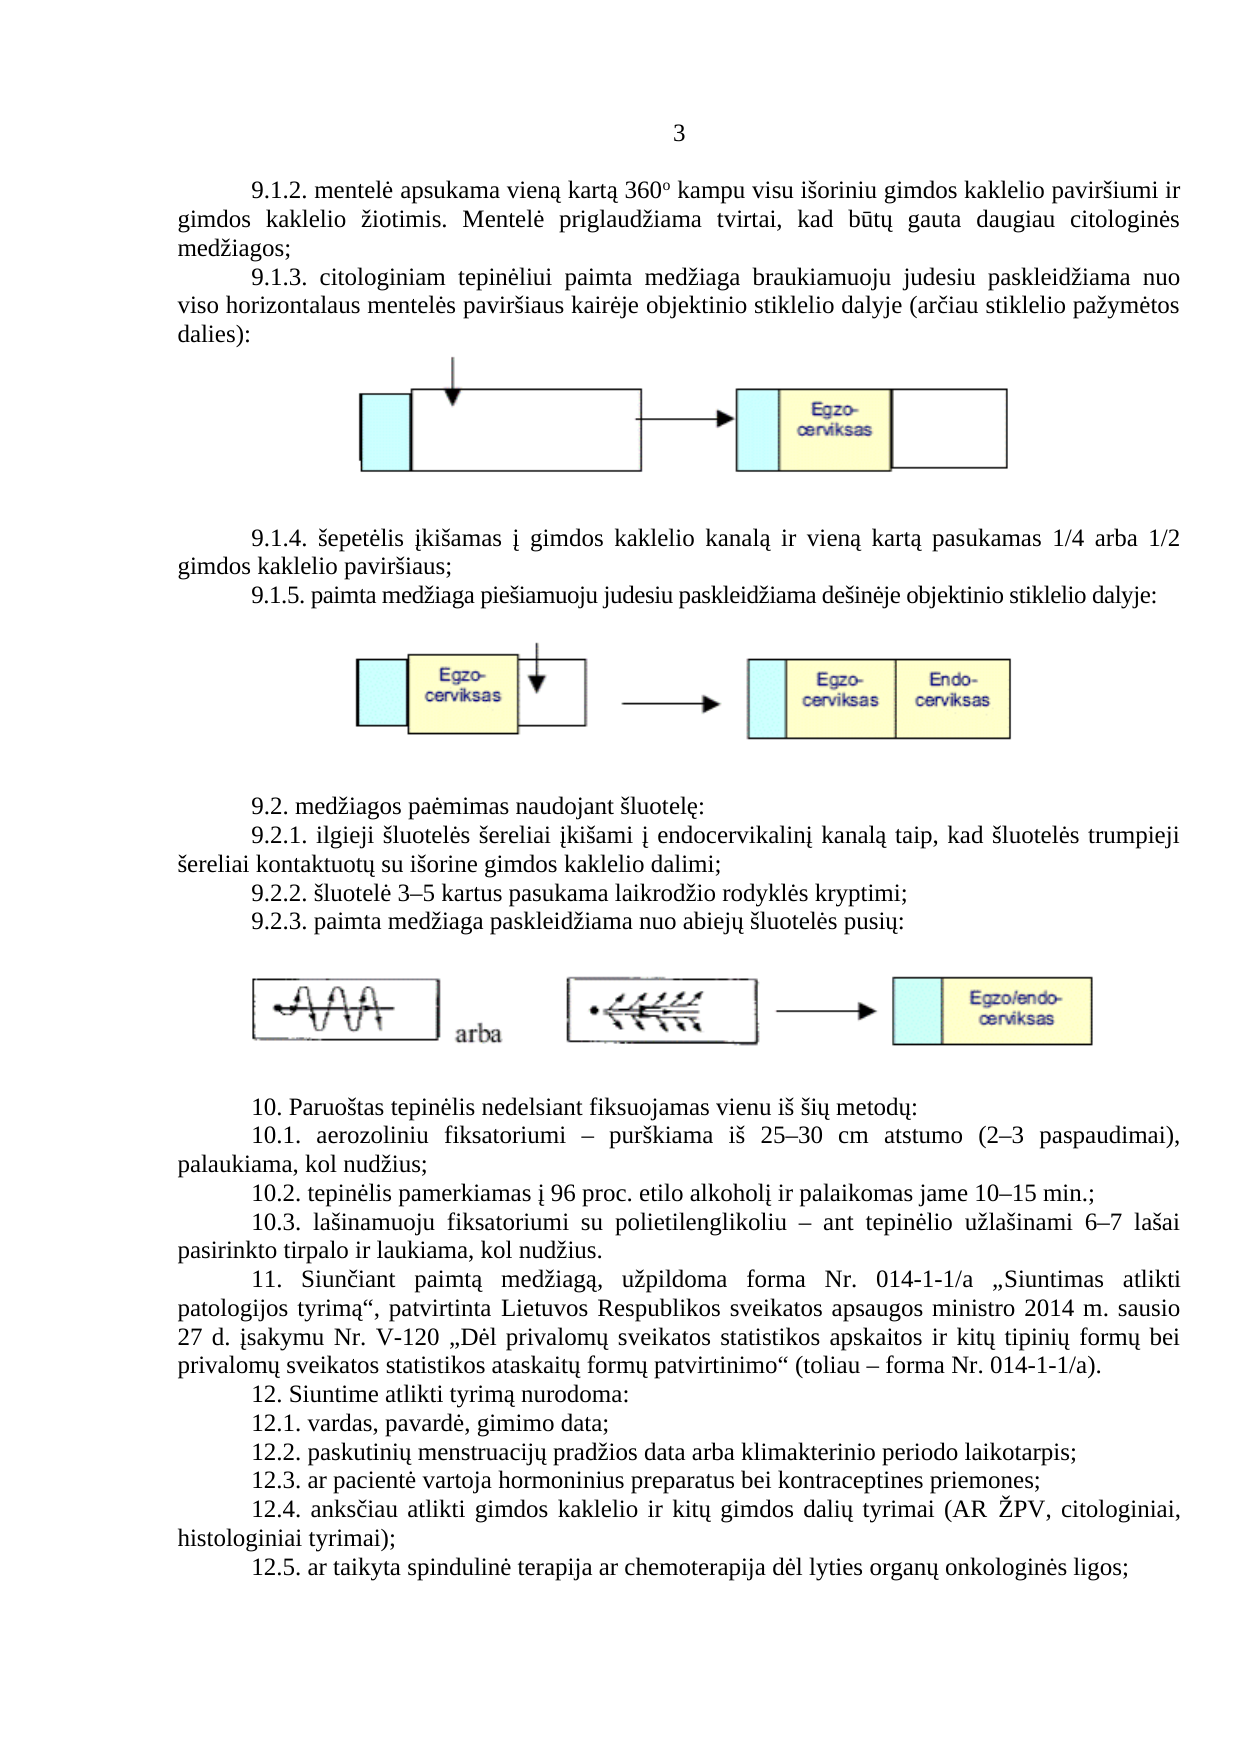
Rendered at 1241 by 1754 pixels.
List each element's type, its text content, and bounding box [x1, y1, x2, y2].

text 12.2. paskutinių menstruacijų pradžios data arba klimakterinio periodo laikotarpis; [177, 1437, 1181, 1465]
text 12. Siuntime atlikti tyrimą nurodoma: [251, 1379, 1181, 1408]
text 10.3. lašinamuoju fiksatoriumi su polietilenglikoliu – ant tepinėlio užlašinami 6–7 lašai pasirinkto tirpalo ir laukiama, kol nudžius. [177, 1207, 1181, 1264]
text 12.3. ar pacientė vartoja hormoninius preparatus bei kontraceptines priemones; [177, 1465, 1181, 1494]
text 9.2.1. ilgieji šluotelės šereliai įkišami į endocervikalinį kanalą taip, kad šluotelės trumpieji šereliai kontaktuotų su išorine gimdos kaklelio dalimi; [177, 820, 1181, 878]
text 9.2.3. paimta medžiaga paskleidžiama nuo abiejų šluotelės pusių: [177, 906, 1181, 935]
text 9.1.2. mentelė apsukama vieną kartą 360o kampu visu išoriniu gimdos kaklelio paviršiumi ir gimdos kaklelio žiotimis. Mentelė priglaudžiama tvirtai, kad būtų gauta daugiau citologinės medžiagos; [177, 176, 1181, 262]
text 9.2.2. šluotelė 3–5 kartus pasukama laikrodžio rodyklės kryptimi; [177, 878, 1181, 906]
text 12.4. anksčiau atlikti gimdos kaklelio ir kitų gimdos dalių tyrimai (AR ŽPV, citologiniai, histologiniai tyrimai); [177, 1494, 1181, 1552]
text 9.1.5. paimta medžiaga piešiamuoju judesiu paskleidžiama dešinėje objektinio stiklelio dalyje: [177, 580, 1181, 609]
text 12.5. ar taikyta spindulinė terapija ar chemoterapija dėl lyties organų onkologinės ligos; [177, 1552, 1181, 1580]
text 9.1.3. citologiniam tepinėliui paimta medžiaga braukiamuoju judesiu paskleidžiama nuo viso horizontalaus mentelės paviršiaus kairėje objektinio stiklelio dalyje (arčiau stiklelio pažymėtos dalies): [177, 262, 1181, 348]
text 9.2. medžiagos paėmimas naudojant šluotelę: [177, 791, 1181, 820]
text 10.2. tepinėlis pamerkiamas į 96 proc. etilo alkoholį ir palaikomas jame 10–15 min.; [177, 1178, 1181, 1207]
text 11. Siunčiant paimtą medžiagą, užpildoma forma Nr. 014-1-1/a „Siuntimas atlikti patologijos tyrimą“, patvirtinta Lietuvos Respublikos sveikatos apsaugos ministro 2014 m. sausio 27 d. įsakymu Nr. V-120 „Dėl privalomų sveikatos statistikos apskaitos ir kitų tipinių formų bei privalomų sveikatos statistikos ataskaitų formų patvirtinimo“ (toliau – forma Nr. 014-1-1/a). [177, 1264, 1181, 1379]
text 10. Paruoštas tepinėlis nedelsiant fiksuojamas vienu iš šių metodų: [177, 1092, 1181, 1120]
text 9.1.4. šepetėlis įkišamas į gimdos kaklelio kanalą ir vieną kartą pasukamas 1/4 arba 1/2 gimdos kaklelio paviršiaus; [177, 523, 1181, 580]
text 10.1. aerozoliniu fiksatoriumi – purškiama iš 25–30 cm atstumo (2–3 paspaudimai), palaukiama, kol nudžius; [177, 1120, 1181, 1178]
text 12.1. vardas, pavardė, gimimo data; [251, 1408, 1181, 1437]
